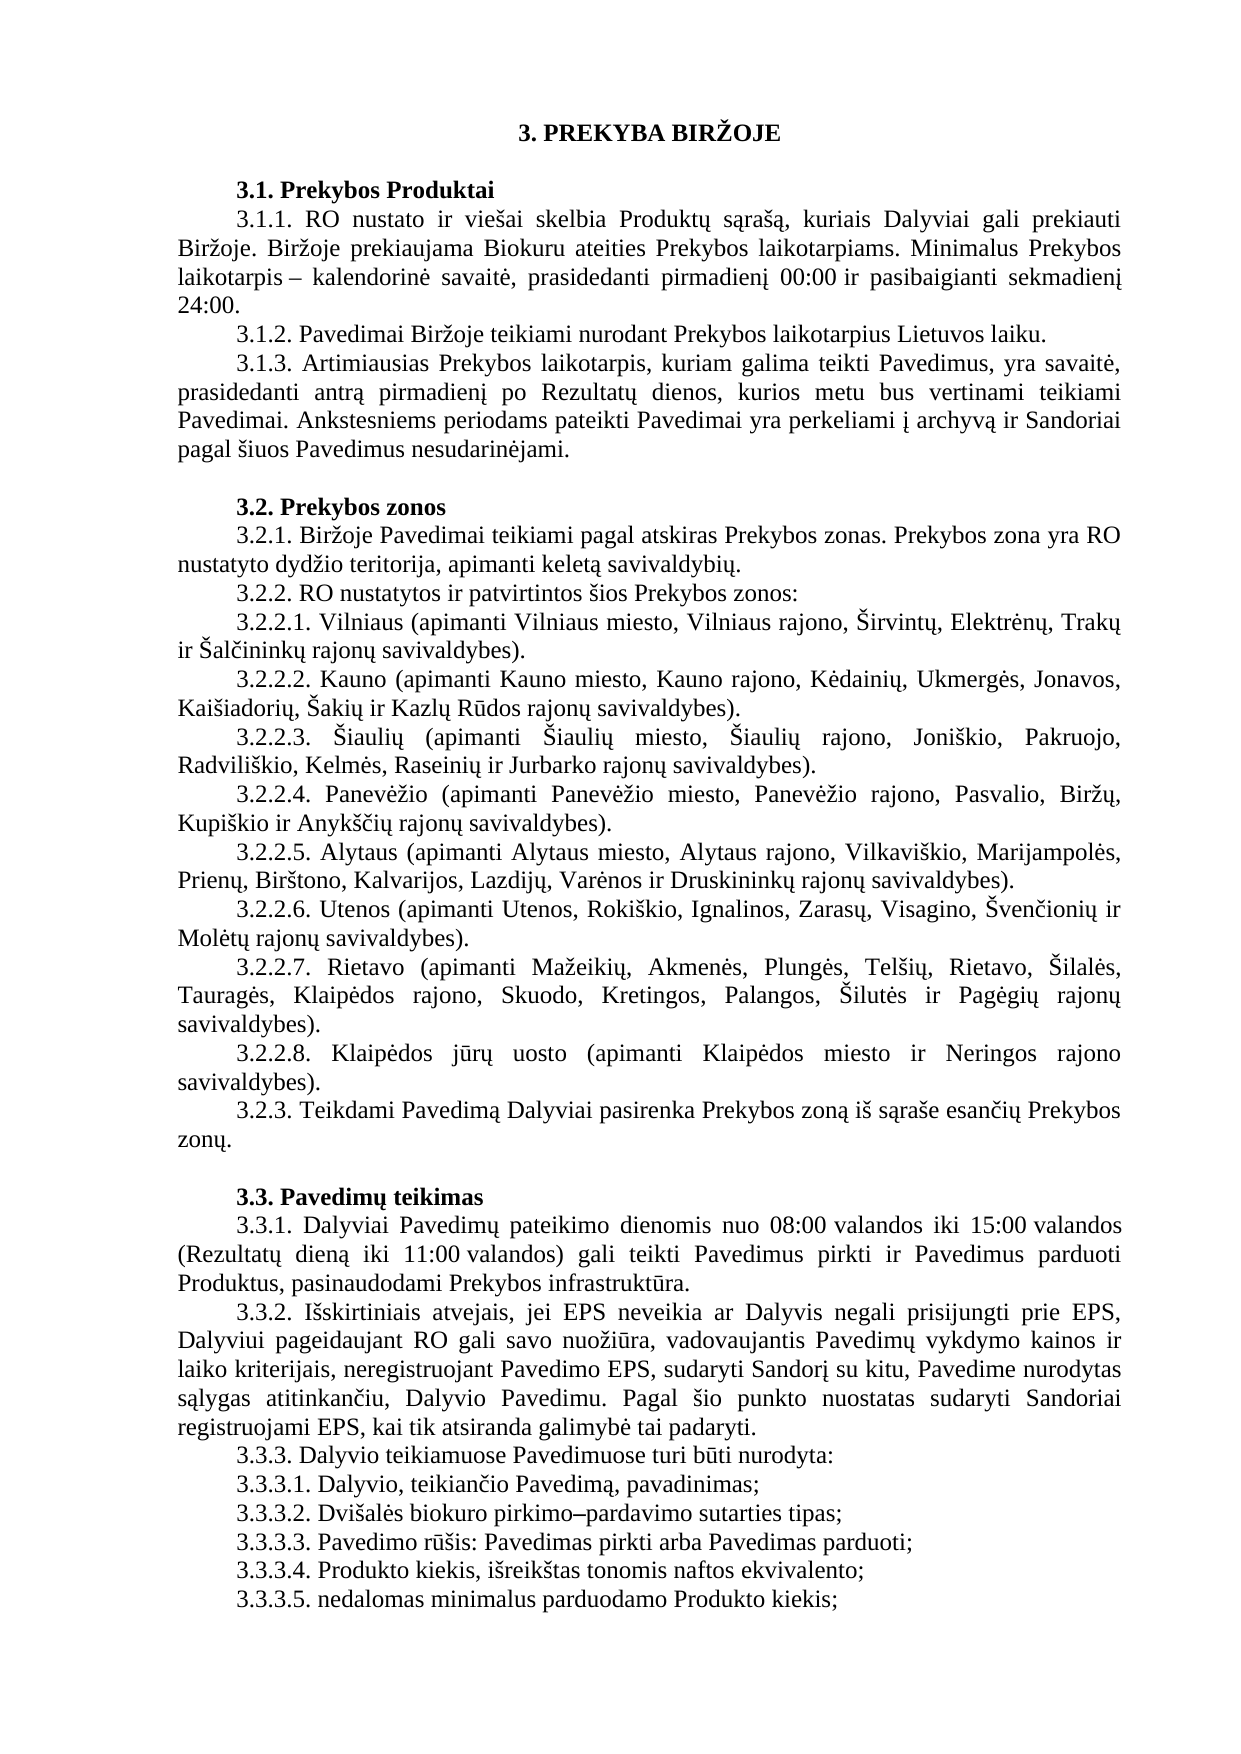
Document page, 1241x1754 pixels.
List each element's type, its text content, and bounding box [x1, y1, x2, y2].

text 3.3.3.4. Produkto kiekis, išreikštas tonomis naftos ekvivalento; [177, 1556, 1122, 1584]
text 3.2.2.3. Šiaulių (apimanti Šiaulių miesto, Šiaulių rajono, Joniškio, Pakruojo, Radviliškio, Kelmės, Raseinių ir Jurbarko rajonų savivaldybes). [177, 722, 1122, 779]
text 3.2.2.8. Klaipėdos jūrų uosto (apimanti Klaipėdos miesto ir Neringos rajono savivaldybes). [177, 1038, 1122, 1096]
text 3.3.3.1. Dalyvio, teikiančio Pavedimą, pavadinimas; [177, 1469, 1122, 1498]
text 3.3.1. Dalyviai Pavedimų pateikimo dienomis nuo 08:00 valandos iki 15:00 valandos (Rezultatų dieną iki 11:00 valandos) gali teikti Pavedimus pirkti ir Pavedimus parduoti Produktus, pasinaudodami Prekybos infrastruktūra. [177, 1211, 1122, 1297]
text 3.2.2.6. Utenos (apimanti Utenos, Rokiškio, Ignalinos, Zarasų, Visagino, Švenčionių ir Molėtų rajonų savivaldybes). [177, 894, 1122, 952]
text 3.2.2.4. Panevėžio (apimanti Panevėžio miesto, Panevėžio rajono, Pasvalio, Biržų, Kupiškio ir Anykščių rajonų savivaldybes). [177, 779, 1122, 837]
text 3.3.3. Dalyvio teikiamuose Pavedimuose turi būti nurodyta: [177, 1441, 1122, 1469]
text 3.2.2. RO nustatytos ir patvirtintos šios Prekybos zonos: [177, 578, 1122, 607]
text 3.1.2. Pavedimai Biržoje teikiami nurodant Prekybos laikotarpius Lietuvos laiku. [177, 319, 1122, 348]
text 3.3.3.3. Pavedimo rūšis: Pavedimas pirkti arba Pavedimas parduoti; [177, 1527, 1122, 1556]
text 3.2. Prekybos zonos [177, 492, 1122, 521]
text 3.2.2.1. Vilniaus (apimanti Vilniaus miesto, Vilniaus rajono, Širvintų, Elektrėnų, Trakų ir Šalčininkų rajonų savivaldybes). [177, 607, 1122, 664]
text 3.3.3.2. Dvišalės biokuro pirkimo–pardavimo sutarties tipas; [177, 1498, 1122, 1527]
text 3.3.2. Išskirtiniais atvejais, jei EPS neveikia ar Dalyvis negali prisijungti prie EPS, Dalyviui pageidaujant RO gali savo nuožiūra, vadovaujantis Pavedimų vykdymo kainos ir laiko kriterijais, neregistruojant Pavedimo EPS, sudaryti Sandorį su kitu, Pavedime nurodytas sąlygas atitinkančiu, Dalyvio Pavedimu. Pagal šio punkto nuostatas sudaryti Sandoriai registruojami EPS, kai tik atsiranda galimybė tai padaryti. [177, 1297, 1122, 1441]
text 3.2.2.5. Alytaus (apimanti Alytaus miesto, Alytaus rajono, Vilkaviškio, Marijampolės, Prienų, Birštono, Kalvarijos, Lazdijų, Varėnos ir Druskininkų rajonų savivaldybes). [177, 837, 1122, 894]
text 3.1.3. Artimiausias Prekybos laikotarpis, kuriam galima teikti Pavedimus, yra savaitė, prasidedanti antrą pirmadienį po Rezultatų dienos, kurios metu bus vertinami teikiami Pavedimai. Ankstesniems periodams pateikti Pavedimai yra perkeliami į archyvą ir Sandoriai pagal šiuos Pavedimus nesudarinėjami. [177, 348, 1122, 463]
text 3.1.1. RO nustato ir viešai skelbia Produktų sąrašą, kuriais Dalyviai gali prekiauti Biržoje. Biržoje prekiaujama Biokuru ateities Prekybos laikotarpiams. Minimalus Prekybos laikotarpis – kalendorinė savaitė, prasidedanti pirmadienį 00:00 ir pasibaigianti sekmadienį 24:00. [177, 204, 1122, 319]
text 3.1. Prekybos Produktai [177, 176, 1122, 204]
text 3. PREKYBA BIRŽOJE [177, 118, 1122, 147]
text 3.2.2.2. Kauno (apimanti Kauno miesto, Kauno rajono, Kėdainių, Ukmergės, Jonavos, Kaišiadorių, Šakių ir Kazlų Rūdos rajonų savivaldybes). [177, 664, 1122, 722]
text 3.3. Pavedimų teikimas [177, 1182, 1122, 1211]
text 3.2.2.7. Rietavo (apimanti Mažeikių, Akmenės, Plungės, Telšių, Rietavo, Šilalės, Tauragės, Klaipėdos rajono, Skuodo, Kretingos, Palangos, Šilutės ir Pagėgių rajonų savivaldybes). [177, 952, 1122, 1038]
text 3.3.3.5. nedalomas minimalus parduodamo Produkto kiekis; [177, 1584, 1122, 1613]
text 3.2.3. Teikdami Pavedimą Dalyviai pasirenka Prekybos zoną iš sąraše esančių Prekybos zonų. [177, 1096, 1122, 1153]
text 3.2.1. Biržoje Pavedimai teikiami pagal atskiras Prekybos zonas. Prekybos zona yra RO nustatyto dydžio teritorija, apimanti keletą savivaldybių. [177, 521, 1122, 578]
